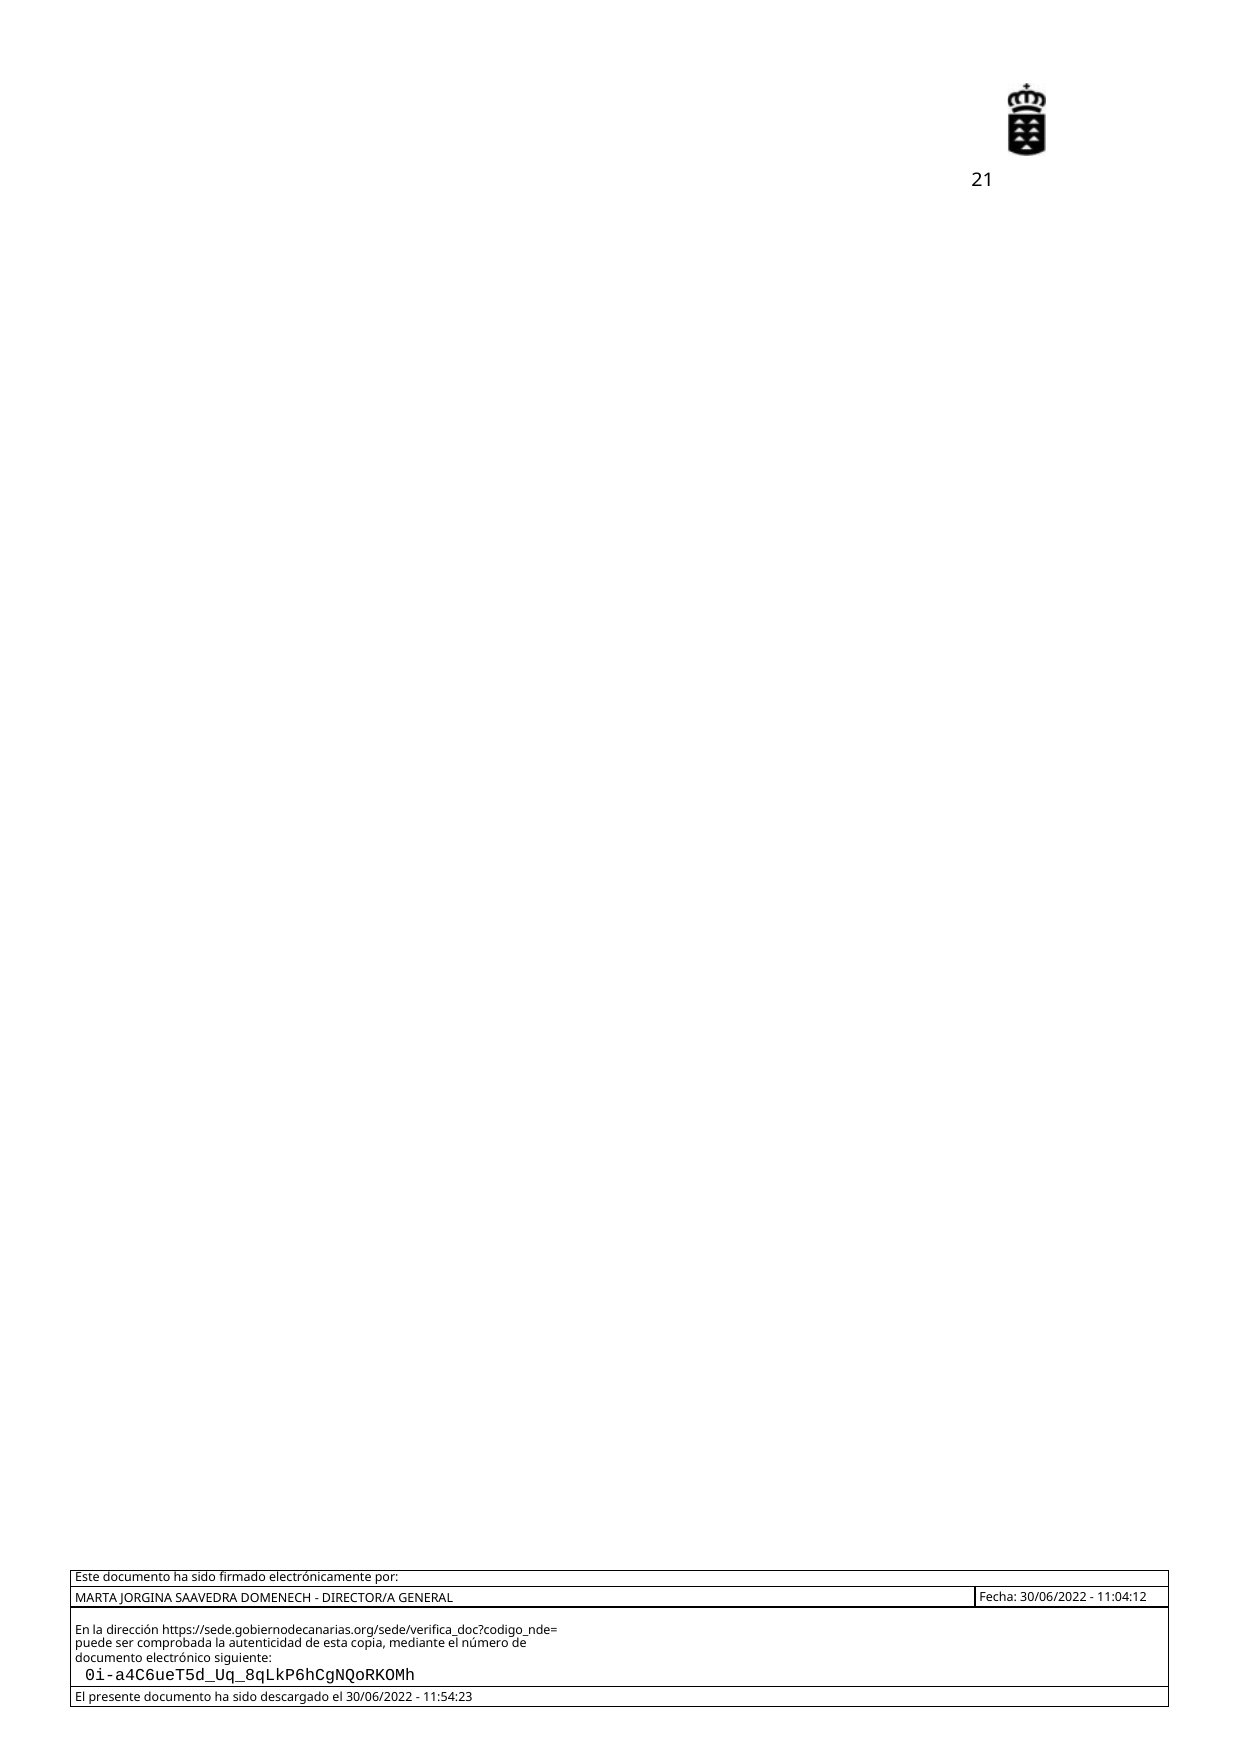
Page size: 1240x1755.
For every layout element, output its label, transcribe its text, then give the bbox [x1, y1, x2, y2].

text 21 [196, 167, 994, 192]
